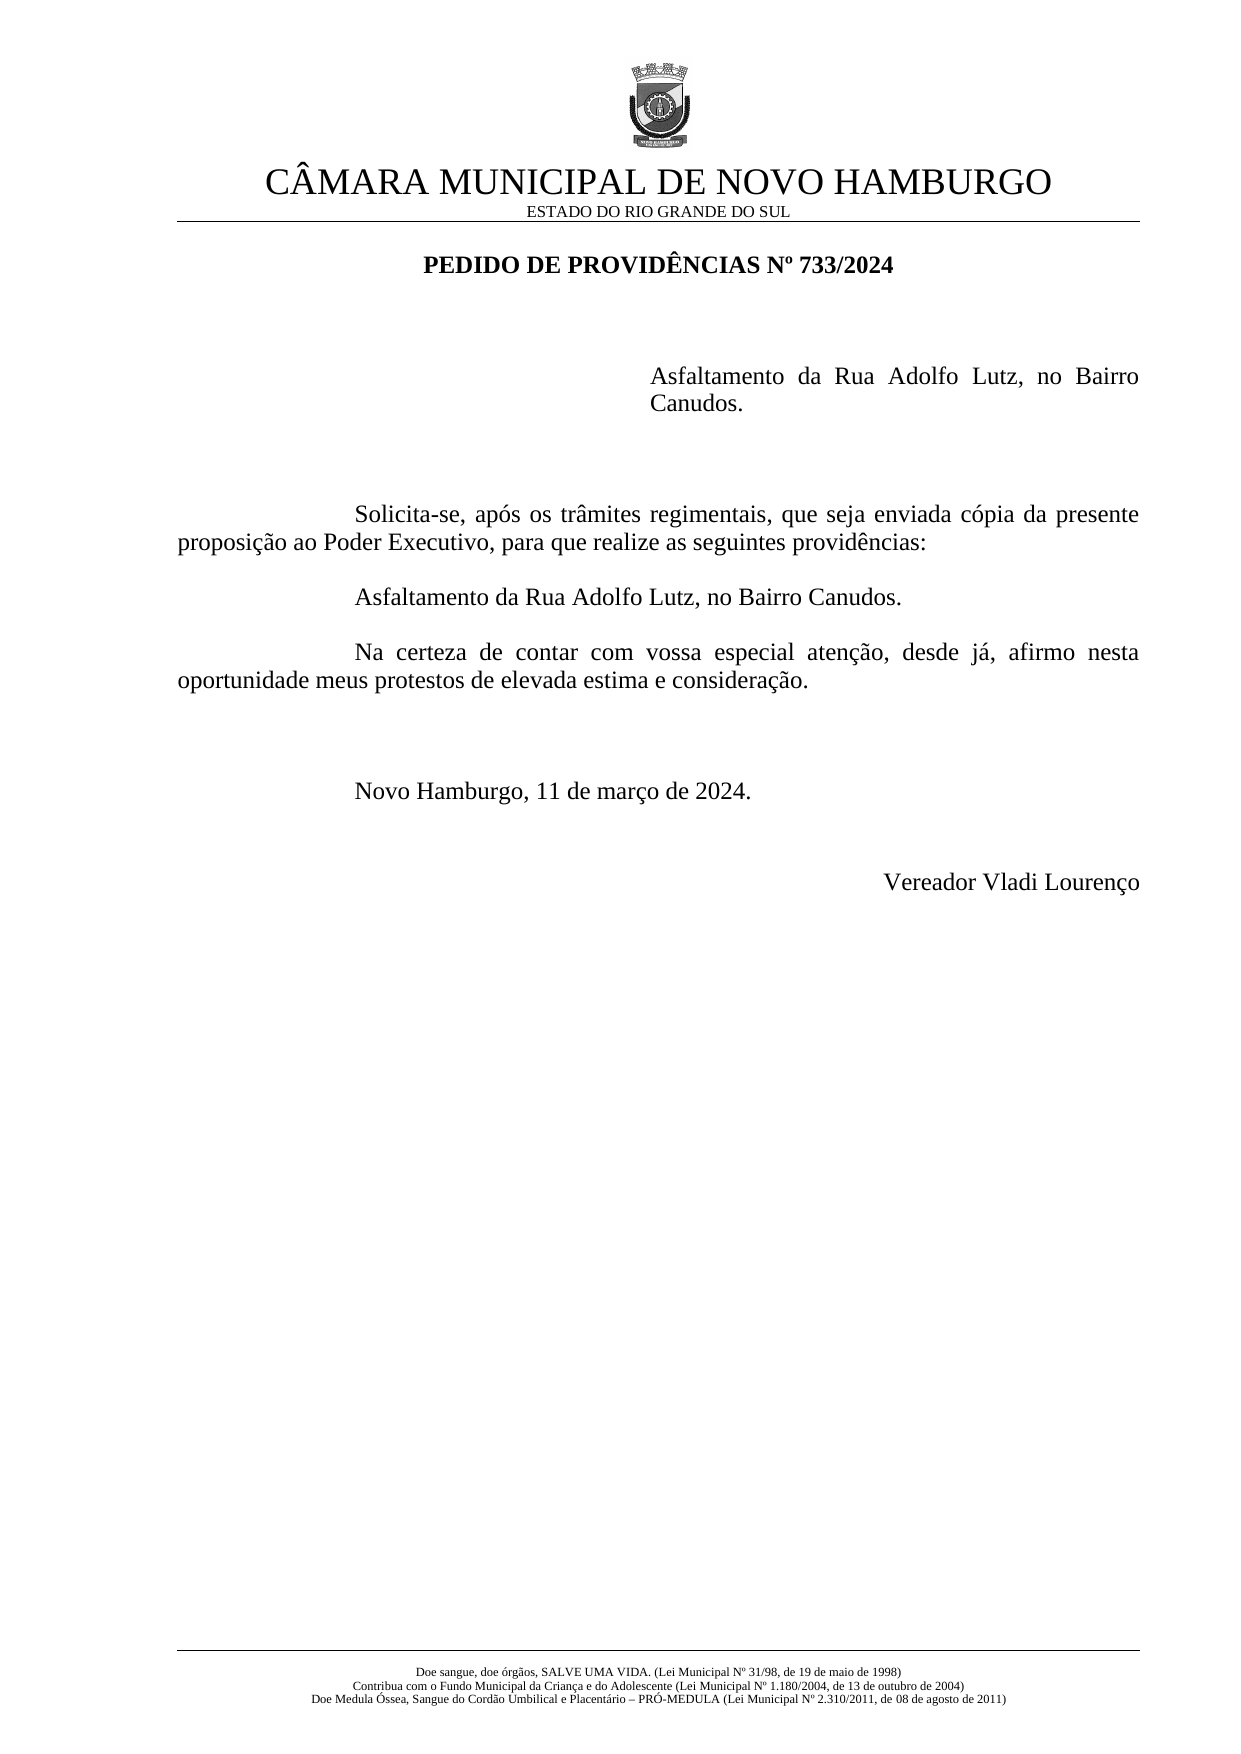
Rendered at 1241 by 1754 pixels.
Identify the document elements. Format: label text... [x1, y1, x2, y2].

text Solicita-se, após os trâmites regimentais, que seja enviada cópia da presente proposição ao Poder Executivo, para que realize as seguintes providências: [177, 500, 1140, 555]
text Vereador Vladi Lourenço [177, 868, 1140, 895]
text Asfaltamento da Rua Adolfo Lutz, no Bairro Canudos. [177, 583, 1140, 611]
text PEDIDO DE PROVIDÊNCIAS Nº 733/2024 [177, 251, 1140, 279]
text Na certeza de contar com vossa especial atenção, desde já, afirmo nesta oportunidade meus protestos de elevada estima e consideração. [177, 638, 1140, 694]
text Novo Hamburgo, 11 de março de 2024. [177, 777, 1140, 805]
text Asfaltamento da Rua Adolfo Lutz, no Bairro Canudos. [650, 362, 1140, 417]
